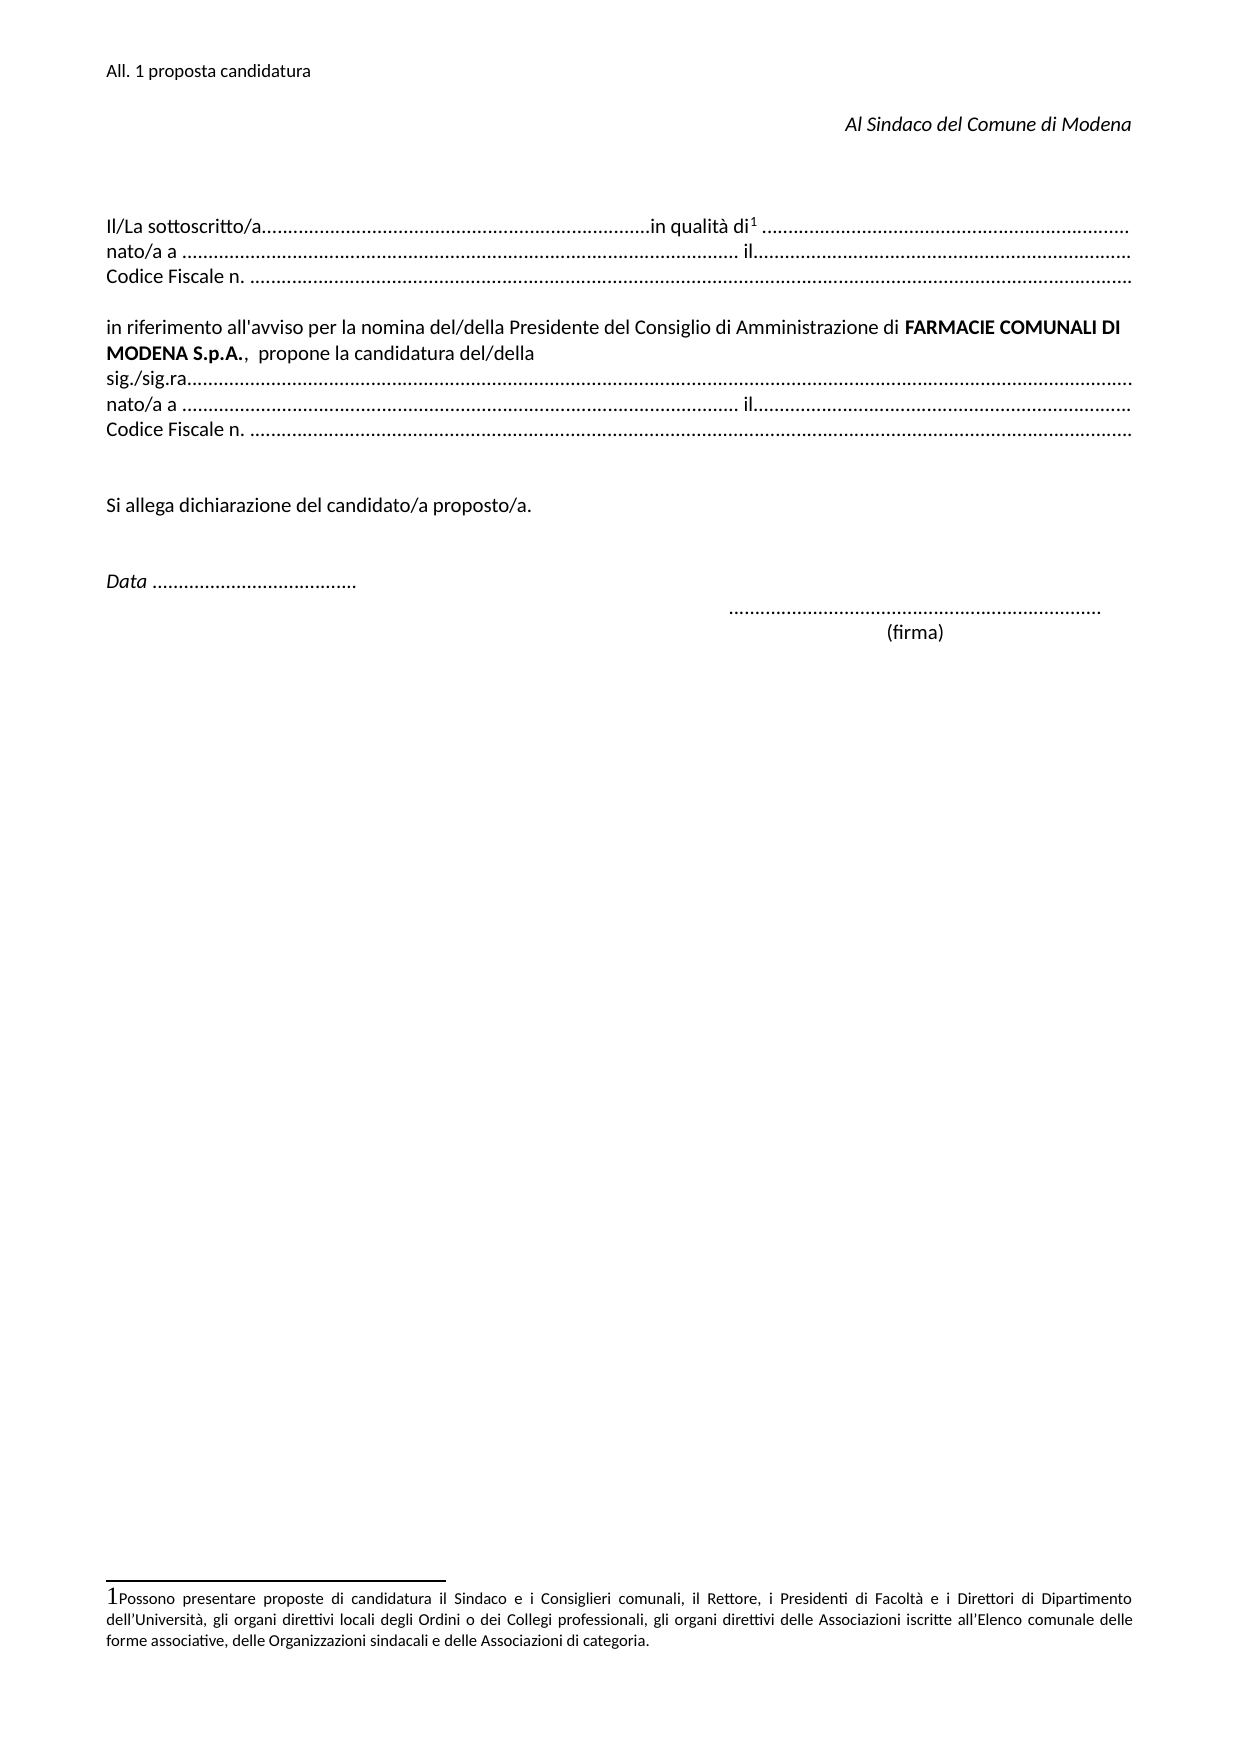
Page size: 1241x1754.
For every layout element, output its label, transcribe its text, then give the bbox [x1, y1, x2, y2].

text Data ....................................... [106, 569, 1134, 594]
text nato/a a .......................................................................................................... il........................................................................ [106, 391, 1134, 416]
text in riferimento all'avviso per la nomina del/della Presidente del Consiglio di Amministrazione di FARMACIE COMUNALI DI MODENA S.p.A., propone la candidatura del/della sig./sig.ra.................................................................................................................................................................................... [106, 314, 1134, 391]
text Al Sindaco del Comune di Modena [106, 111, 1134, 137]
text Possono presentare proposte di candidatura il Sindaco e i Consiglieri comunali, il Rettore, i Presidenti di Facoltà e i Direttori di Dipartimento dell’Università, gli organi direttivi locali degli Ordini o dei Collegi professionali, gli organi direttivi delle Associazioni iscritte all’Elenco comunale delle forme associative, delle Organizzazioni sindacali e delle Associazioni di categoria. [106, 1581, 1134, 1650]
text Si allega dichiarazione del candidato/a proposto/a. [106, 492, 1134, 518]
text ....................................................................... [696, 594, 1134, 619]
text Codice Fiscale n. ........................................................................................................................................................................ [106, 264, 1134, 289]
text (firma) [696, 619, 1134, 645]
text nato/a a .......................................................................................................... il........................................................................ [106, 238, 1134, 264]
text Codice Fiscale n. ........................................................................................................................................................................ [106, 416, 1134, 442]
text Il/La sottoscritto/a..........................................................................in qualità di ...................................................................... [106, 213, 1134, 238]
